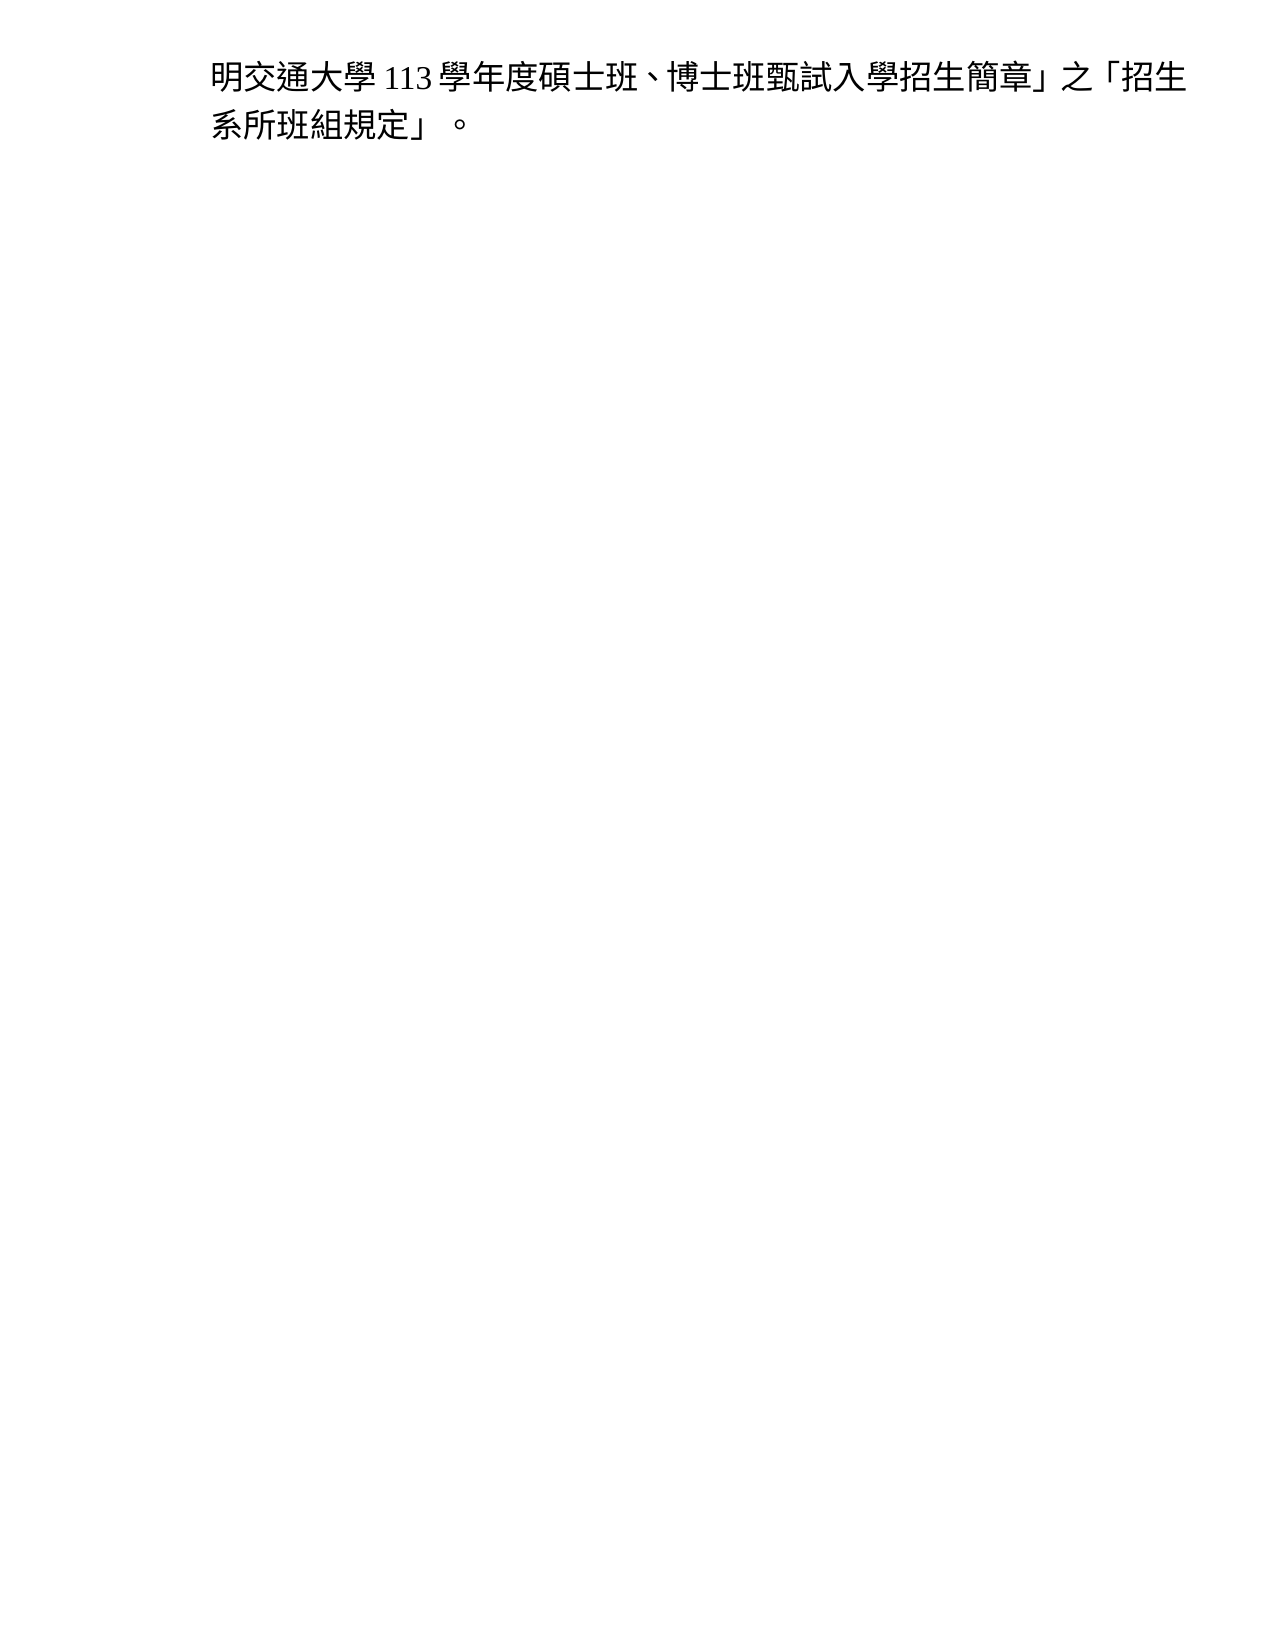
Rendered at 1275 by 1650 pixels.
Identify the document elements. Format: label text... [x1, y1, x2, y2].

text 明交通大學113學年度碩士班、博士班甄試入學招生簡章」之「招生系所班組規定」。 [182, 51, 1187, 147]
